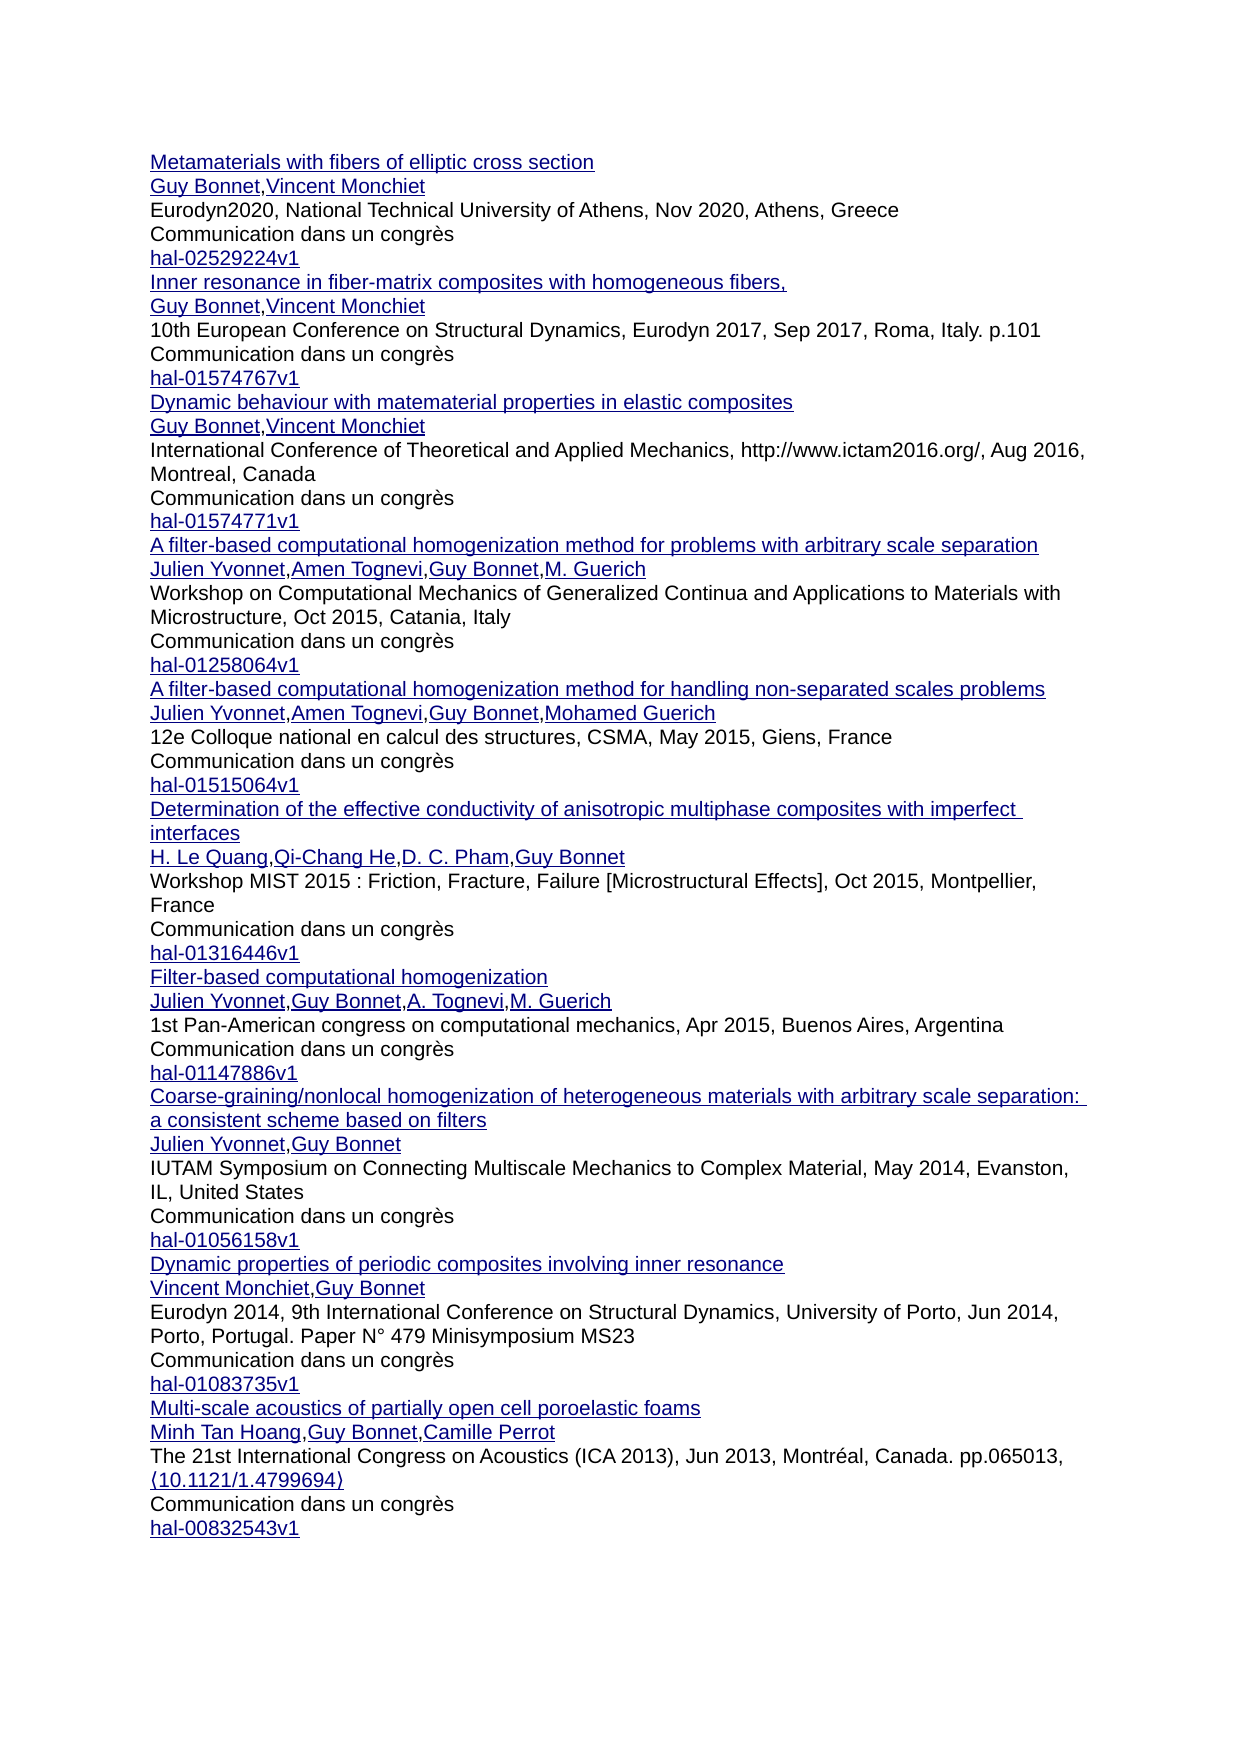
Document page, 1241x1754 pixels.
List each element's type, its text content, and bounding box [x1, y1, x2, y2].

table_cell Inner resonance in fiber-matrix composites with homogeneous fibers, Guy Bonnet,Vincent Monchiet 10th European Conference on Structural Dynamics, Eurodyn 2017, Sep 2017, Roma, Italy. p.101 Communication dans un congrès hal-01574767v1 [150, 270, 1090, 389]
table_cell Filter-based computational homogenization Julien Yvonnet,Guy Bonnet,A. Tognevi,M. Guerich 1st Pan-American congress on computational mechanics, Apr 2015, Buenos Aires, Argentina Communication dans un congrès hal-01147886v1 [150, 965, 1090, 1084]
table_cell Dynamic behaviour with matematerial properties in elastic composites Guy Bonnet,Vincent Monchiet International Conference of Theoretical and Applied Mechanics, http://www.ictam2016.org/, Aug 2016, Montreal, Canada Communication dans un congrès hal-01574771v1 [150, 390, 1090, 533]
table_cell Determination of the effective conductivity of anisotropic multiphase composites with imperfect interfaces H. Le Quang,Qi-Chang He,D. C. Pham,Guy Bonnet Workshop MIST 2015 : Friction, Fracture, Failure [Microstructural Effects], Oct 2015, Montpellier, France Communication dans un congrès hal-01316446v1 [150, 797, 1090, 964]
table_cell A filter-based computational homogenization method for handling non-separated scales problems Julien Yvonnet,Amen Tognevi,Guy Bonnet,Mohamed Guerich 12e Colloque national en calcul des structures, CSMA, May 2015, Giens, France Communication dans un congrès hal-01515064v1 [150, 677, 1090, 797]
table_cell Multi-scale acoustics of partially open cell poroelastic foams Minh Tan Hoang,Guy Bonnet,Camille Perrot The 21st International Congress on Acoustics (ICA 2013), Jun 2013, Montréal, Canada. pp.065013, ⟨10.1121/1.4799694⟩ Communication dans un congrès hal-00832543v1 [150, 1396, 1090, 1539]
table_cell Coarse-graining/nonlocal homogenization of heterogeneous materials with arbitrary scale separation: a consistent scheme based on filters Julien Yvonnet,Guy Bonnet IUTAM Symposium on Connecting Multiscale Mechanics to Complex Material, May 2014, Evanston, IL, United States Communication dans un congrès hal-01056158v1 [150, 1084, 1090, 1252]
table_cell Dynamic properties of periodic composites involving inner resonance Vincent Monchiet,Guy Bonnet Eurodyn 2014, 9th International Conference on Structural Dynamics, University of Porto, Jun 2014, Porto, Portugal. Paper N° 479 Minisymposium MS23 Communication dans un congrès hal-01083735v1 [150, 1252, 1090, 1396]
table_cell A filter-based computational homogenization method for problems with arbitrary scale separation Julien Yvonnet,Amen Tognevi,Guy Bonnet,M. Guerich Workshop on Computational Mechanics of Generalized Continua and Applications to Materials with Microstructure, Oct 2015, Catania, Italy Communication dans un congrès hal-01258064v1 [150, 533, 1090, 677]
table_header Metamaterials with fibers of elliptic cross section Guy Bonnet,Vincent Monchiet Eurodyn2020, National Technical University of Athens, Nov 2020, Athens, Greece Communication dans un congrès hal-02529224v1 [150, 150, 1090, 270]
